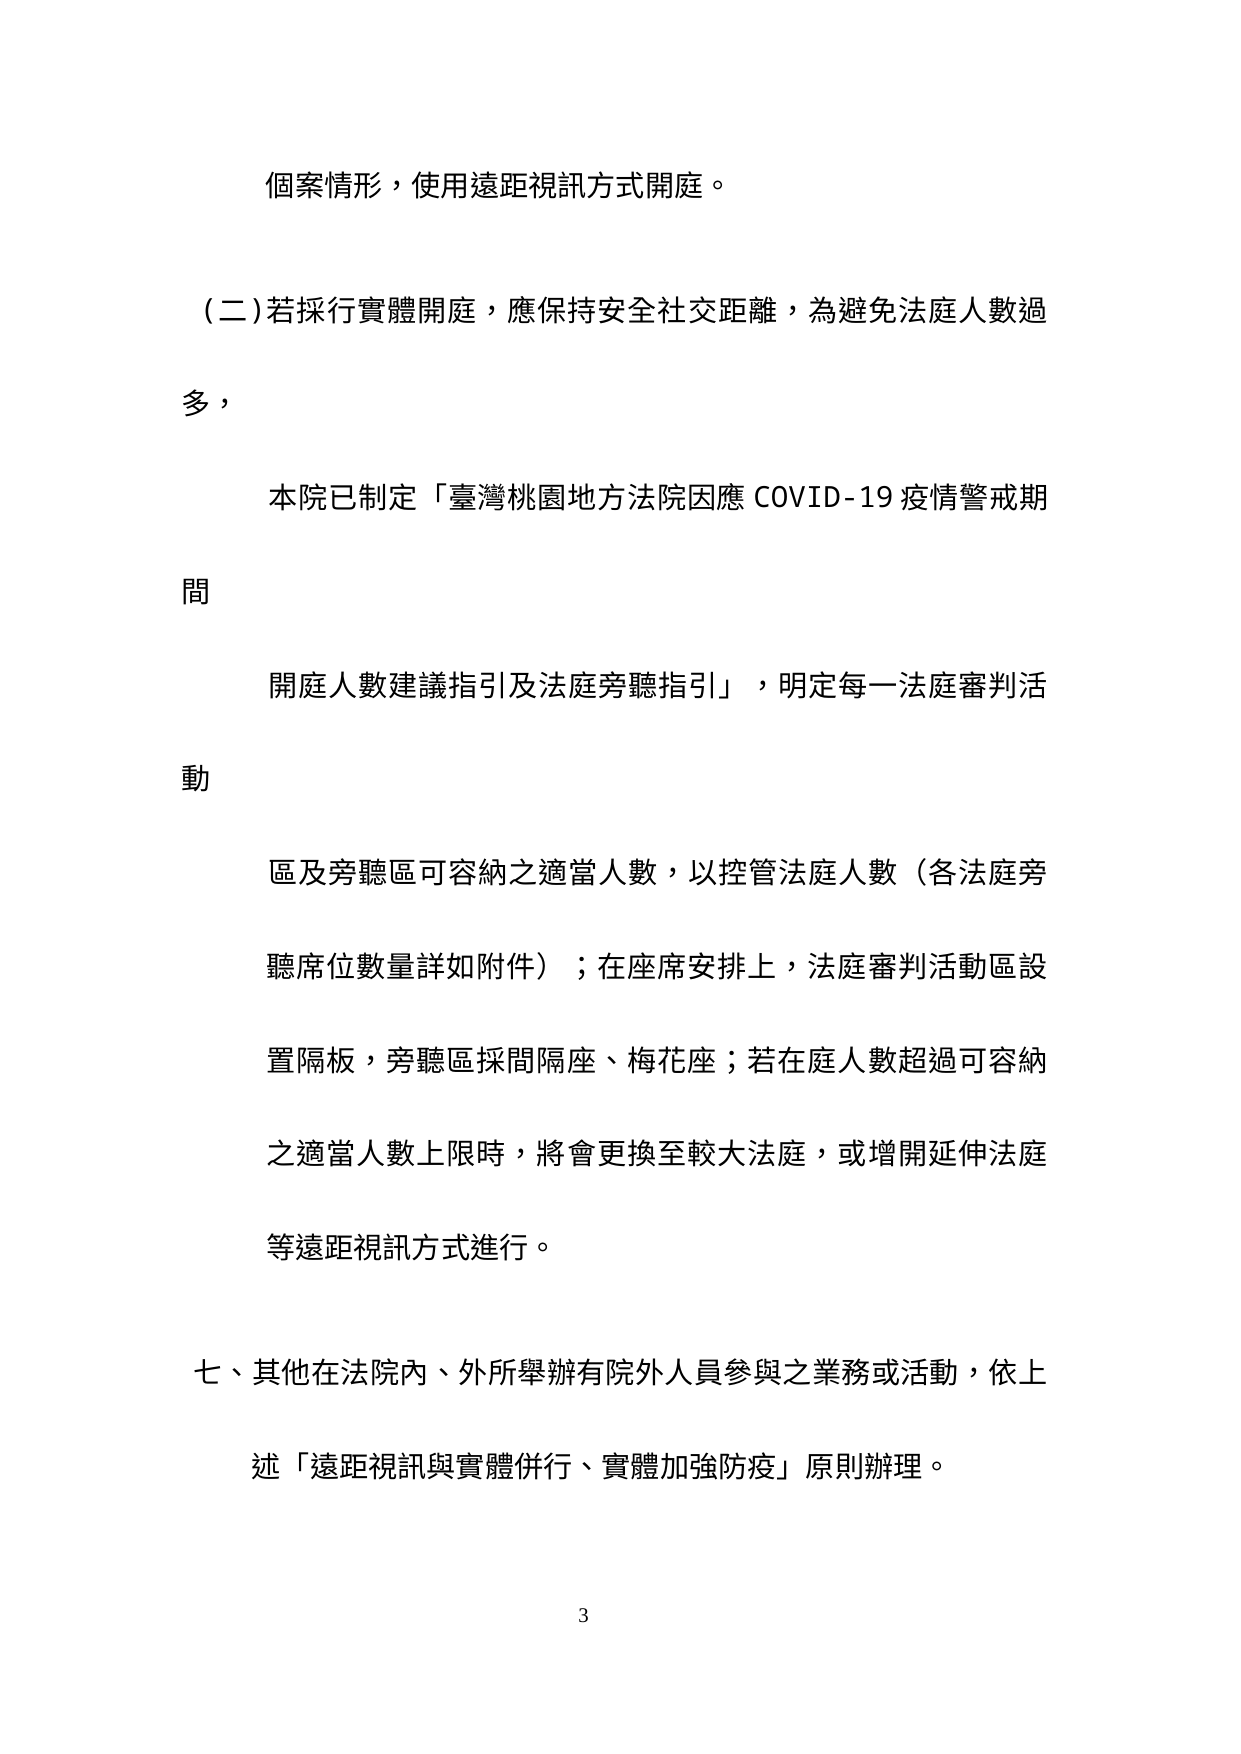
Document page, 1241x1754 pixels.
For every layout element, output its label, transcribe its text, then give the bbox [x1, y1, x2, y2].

text 七、其他在法院內、外所舉辦有院外人員參與之業務或活動，依上述「遠距視訊與實體併行、實體加強防疫」原則辦理。 [193, 1329, 1048, 1485]
text 本院已制定「臺灣桃園地方法院因應COVID-19疫情警戒期間 [181, 454, 1048, 610]
text (二)若採行實體開庭，應保持安全社交距離，為避免法庭人數過多， [181, 267, 1048, 423]
text 開庭人數建議指引及法庭旁聽指引」，明定每一法庭審判活動 [181, 642, 1048, 798]
text 區及旁聽區可容納之適當人數，以控管法庭人數（各法庭旁聽席位數量詳如附件）；在座席安排上，法庭審判活動區設置隔板，旁聽區採間隔座、梅花座；若在庭人數超過可容納之適當人數上限時，將會更換至較大法庭，或增開延伸法庭等遠距視訊方式進行。 [266, 829, 1048, 1267]
text 個案情形，使用遠距視訊方式開庭。 [205, 142, 1048, 204]
